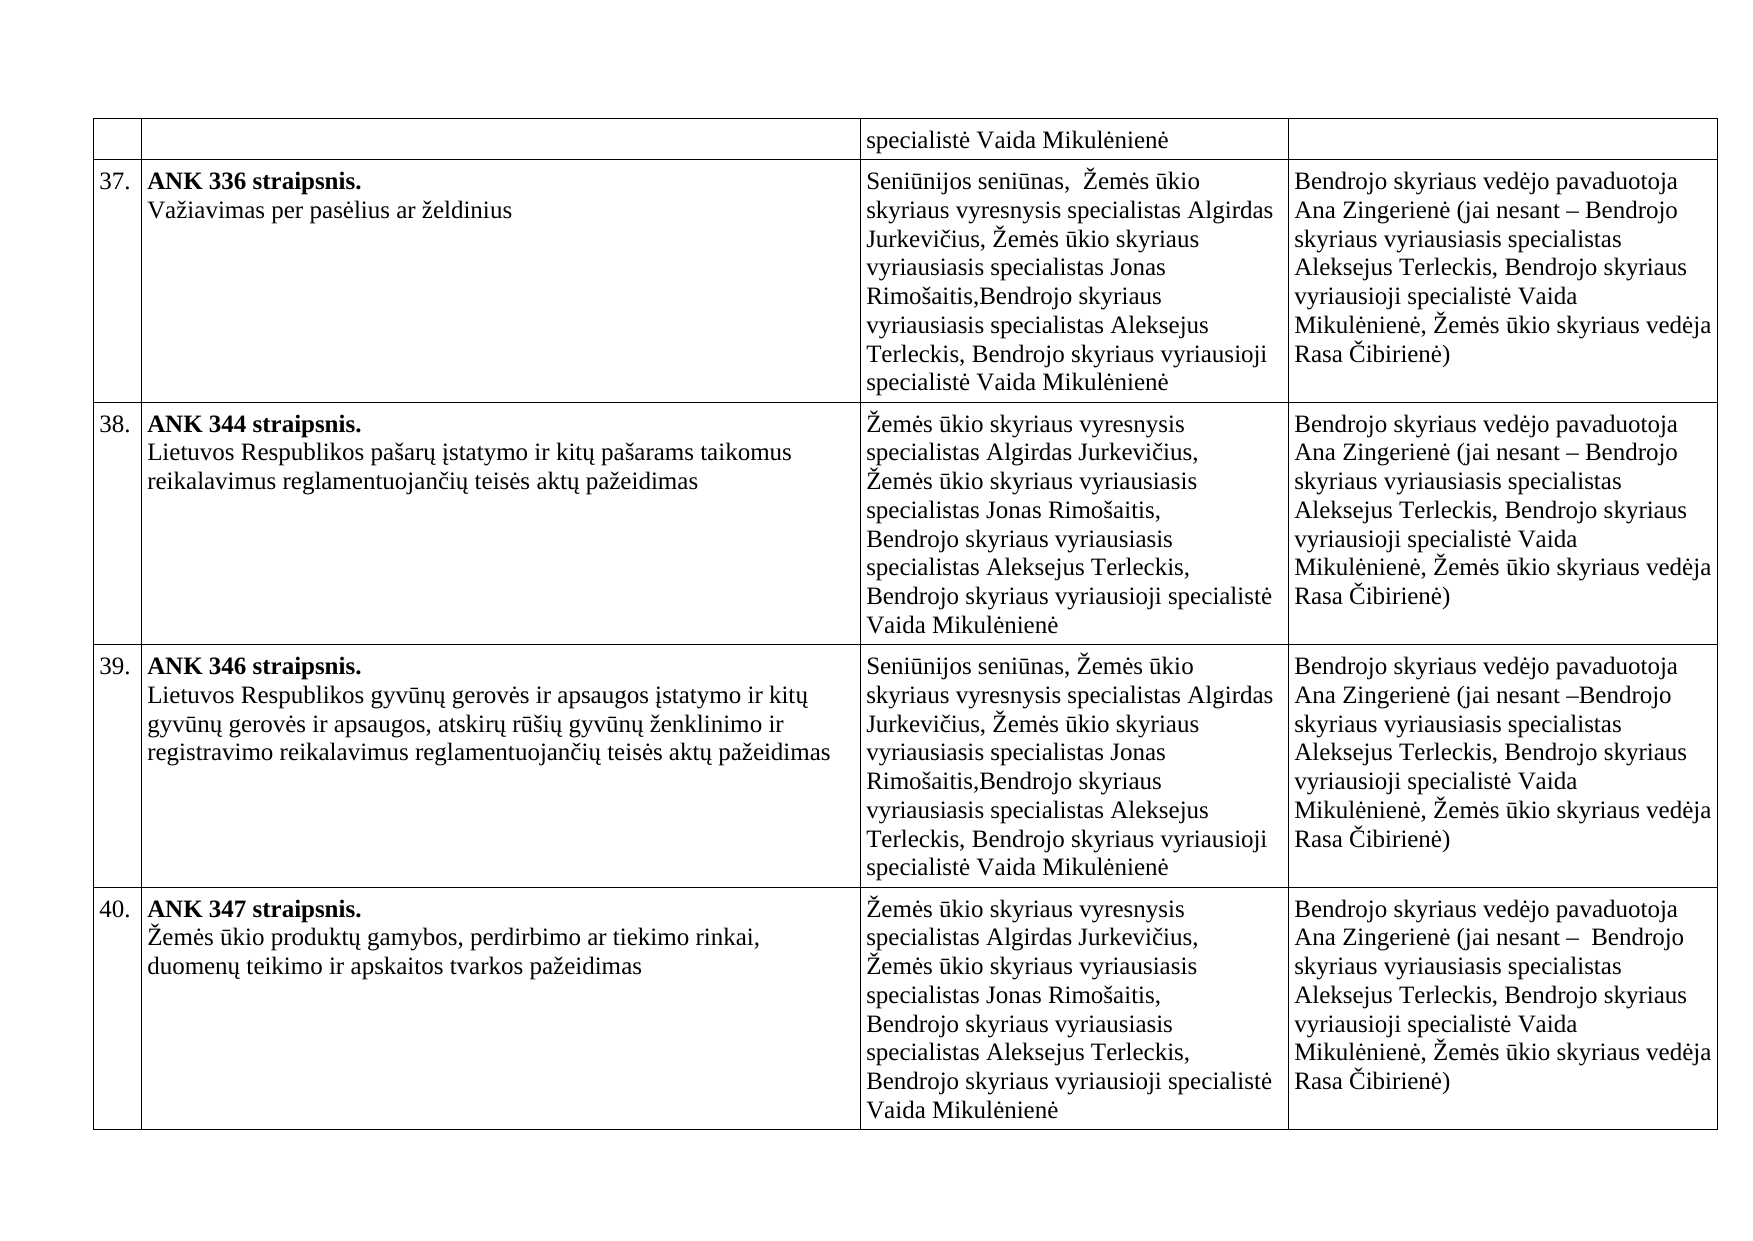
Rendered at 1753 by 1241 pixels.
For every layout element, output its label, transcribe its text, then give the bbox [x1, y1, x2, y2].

table_cell ANK 336 straipsnis. Važiavimas per pasėlius ar želdinius [142, 160, 860, 402]
table_cell Bendrojo skyriaus vedėjo pavaduotoja Ana Zingerienė (jai nesant – Bendrojo skyriaus vyriausiasis specialistas Aleksejus Terleckis, Bendrojo skyriaus vyriausioji specialistė Vaida Mikulėnienė, Žemės ūkio skyriaus vedėja Rasa Čibirienė) [1289, 888, 1717, 1129]
table_cell ANK 347 straipsnis. Žemės ūkio produktų gamybos, perdirbimo ar tiekimo rinkai, duomenų teikimo ir apskaitos tvarkos pažeidimas [142, 888, 860, 1129]
table_cell ANK 344 straipsnis. Lietuvos Respublikos pašarų įstatymo ir kitų pašarams taikomus reikalavimus reglamentuojančių teisės aktų pažeidimas [142, 403, 860, 644]
table_cell Bendrojo skyriaus vedėjo pavaduotoja Ana Zingerienė (jai nesant –Bendrojo skyriaus vyriausiasis specialistas Aleksejus Terleckis, Bendrojo skyriaus vyriausioji specialistė Vaida Mikulėnienė, Žemės ūkio skyriaus vedėja Rasa Čibirienė) [1289, 645, 1717, 887]
table_cell 37. [94, 160, 141, 402]
table_cell ANK 346 straipsnis. Lietuvos Respublikos gyvūnų gerovės ir apsaugos įstatymo ir kitų gyvūnų gerovės ir apsaugos, atskirų rūšių gyvūnų ženklinimo ir registravimo reikalavimus reglamentuojančių teisės aktų pažeidimas [142, 645, 860, 887]
table_cell 38. [94, 403, 141, 644]
table_cell 40. [94, 888, 141, 1129]
table_cell Žemės ūkio skyriaus vyresnysis specialistas Algirdas Jurkevičius, Žemės ūkio skyriaus vyriausiasis specialistas Jonas Rimošaitis, Bendrojo skyriaus vyriausiasis specialistas Aleksejus Terleckis, Bendrojo skyriaus vyriausioji specialistė Vaida Mikulėnienė [861, 888, 1288, 1129]
table_cell Seniūnijos seniūnas, Žemės ūkio skyriaus vyresnysis specialistas Algirdas Jurkevičius, Žemės ūkio skyriaus vyriausiasis specialistas Jonas Rimošaitis,Bendrojo skyriaus vyriausiasis specialistas Aleksejus Terleckis, Bendrojo skyriaus vyriausioji specialistė Vaida Mikulėnienė [861, 160, 1288, 402]
table_cell [142, 119, 860, 159]
table_cell Bendrojo skyriaus vedėjo pavaduotoja Ana Zingerienė (jai nesant – Bendrojo skyriaus vyriausiasis specialistas Aleksejus Terleckis, Bendrojo skyriaus vyriausioji specialistė Vaida Mikulėnienė, Žemės ūkio skyriaus vedėja Rasa Čibirienė) [1289, 403, 1717, 644]
table_cell Žemės ūkio skyriaus vyresnysis specialistas Algirdas Jurkevičius, Žemės ūkio skyriaus vyriausiasis specialistas Jonas Rimošaitis, Bendrojo skyriaus vyriausiasis specialistas Aleksejus Terleckis, Bendrojo skyriaus vyriausioji specialistė Vaida Mikulėnienė [861, 403, 1288, 644]
table_cell 39. [94, 645, 141, 887]
table_cell [94, 119, 141, 159]
table_cell Bendrojo skyriaus vedėjo pavaduotoja Ana Zingerienė (jai nesant – Bendrojo skyriaus vyriausiasis specialistas Aleksejus Terleckis, Bendrojo skyriaus vyriausioji specialistė Vaida Mikulėnienė, Žemės ūkio skyriaus vedėja Rasa Čibirienė) [1289, 160, 1717, 402]
table_cell Seniūnijos seniūnas, Žemės ūkio skyriaus vyresnysis specialistas Algirdas Jurkevičius, Žemės ūkio skyriaus vyriausiasis specialistas Jonas Rimošaitis,Bendrojo skyriaus vyriausiasis specialistas Aleksejus Terleckis, Bendrojo skyriaus vyriausioji specialistė Vaida Mikulėnienė [861, 645, 1288, 887]
table_cell [1289, 119, 1717, 159]
table_cell specialistė Vaida Mikulėnienė [861, 119, 1288, 159]
